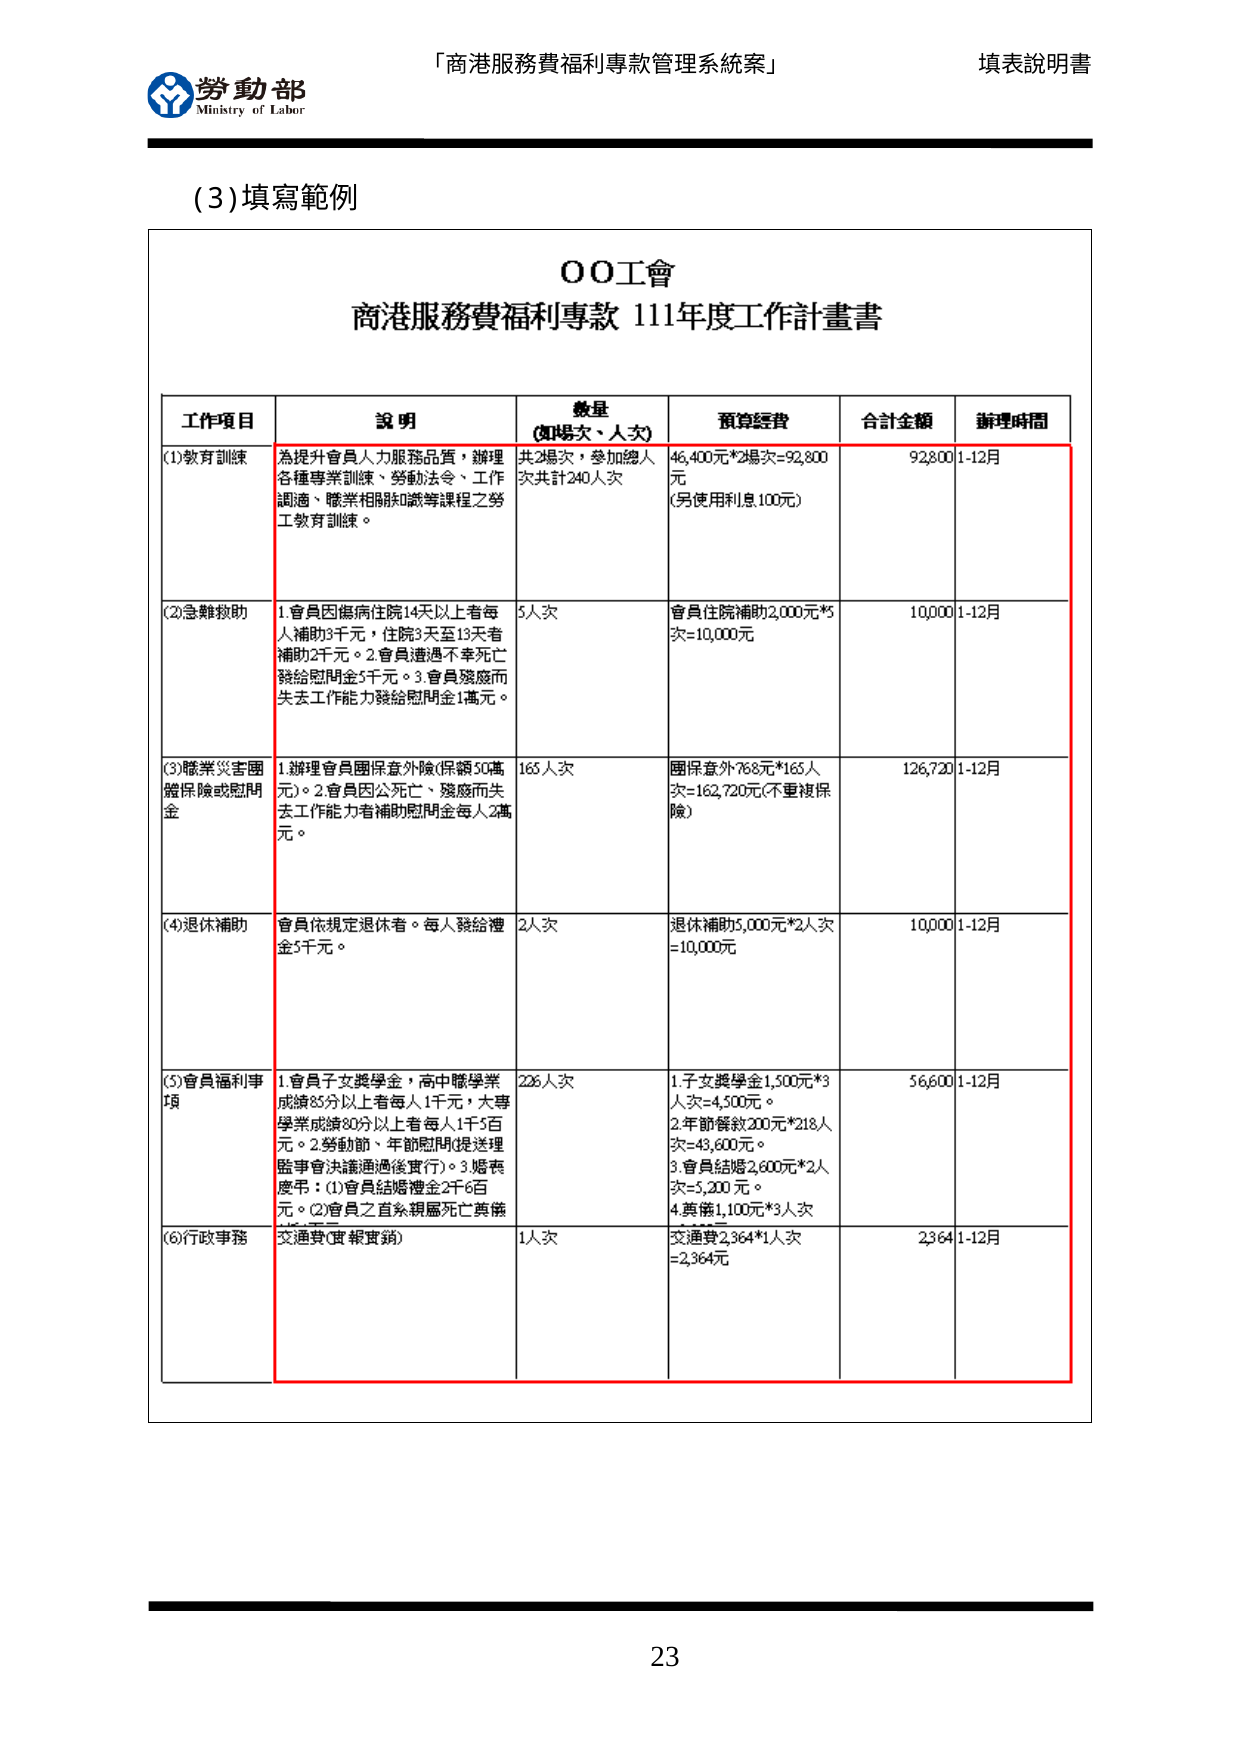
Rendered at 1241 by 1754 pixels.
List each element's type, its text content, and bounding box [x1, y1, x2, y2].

list 填寫範例 [189, 174, 1092, 217]
